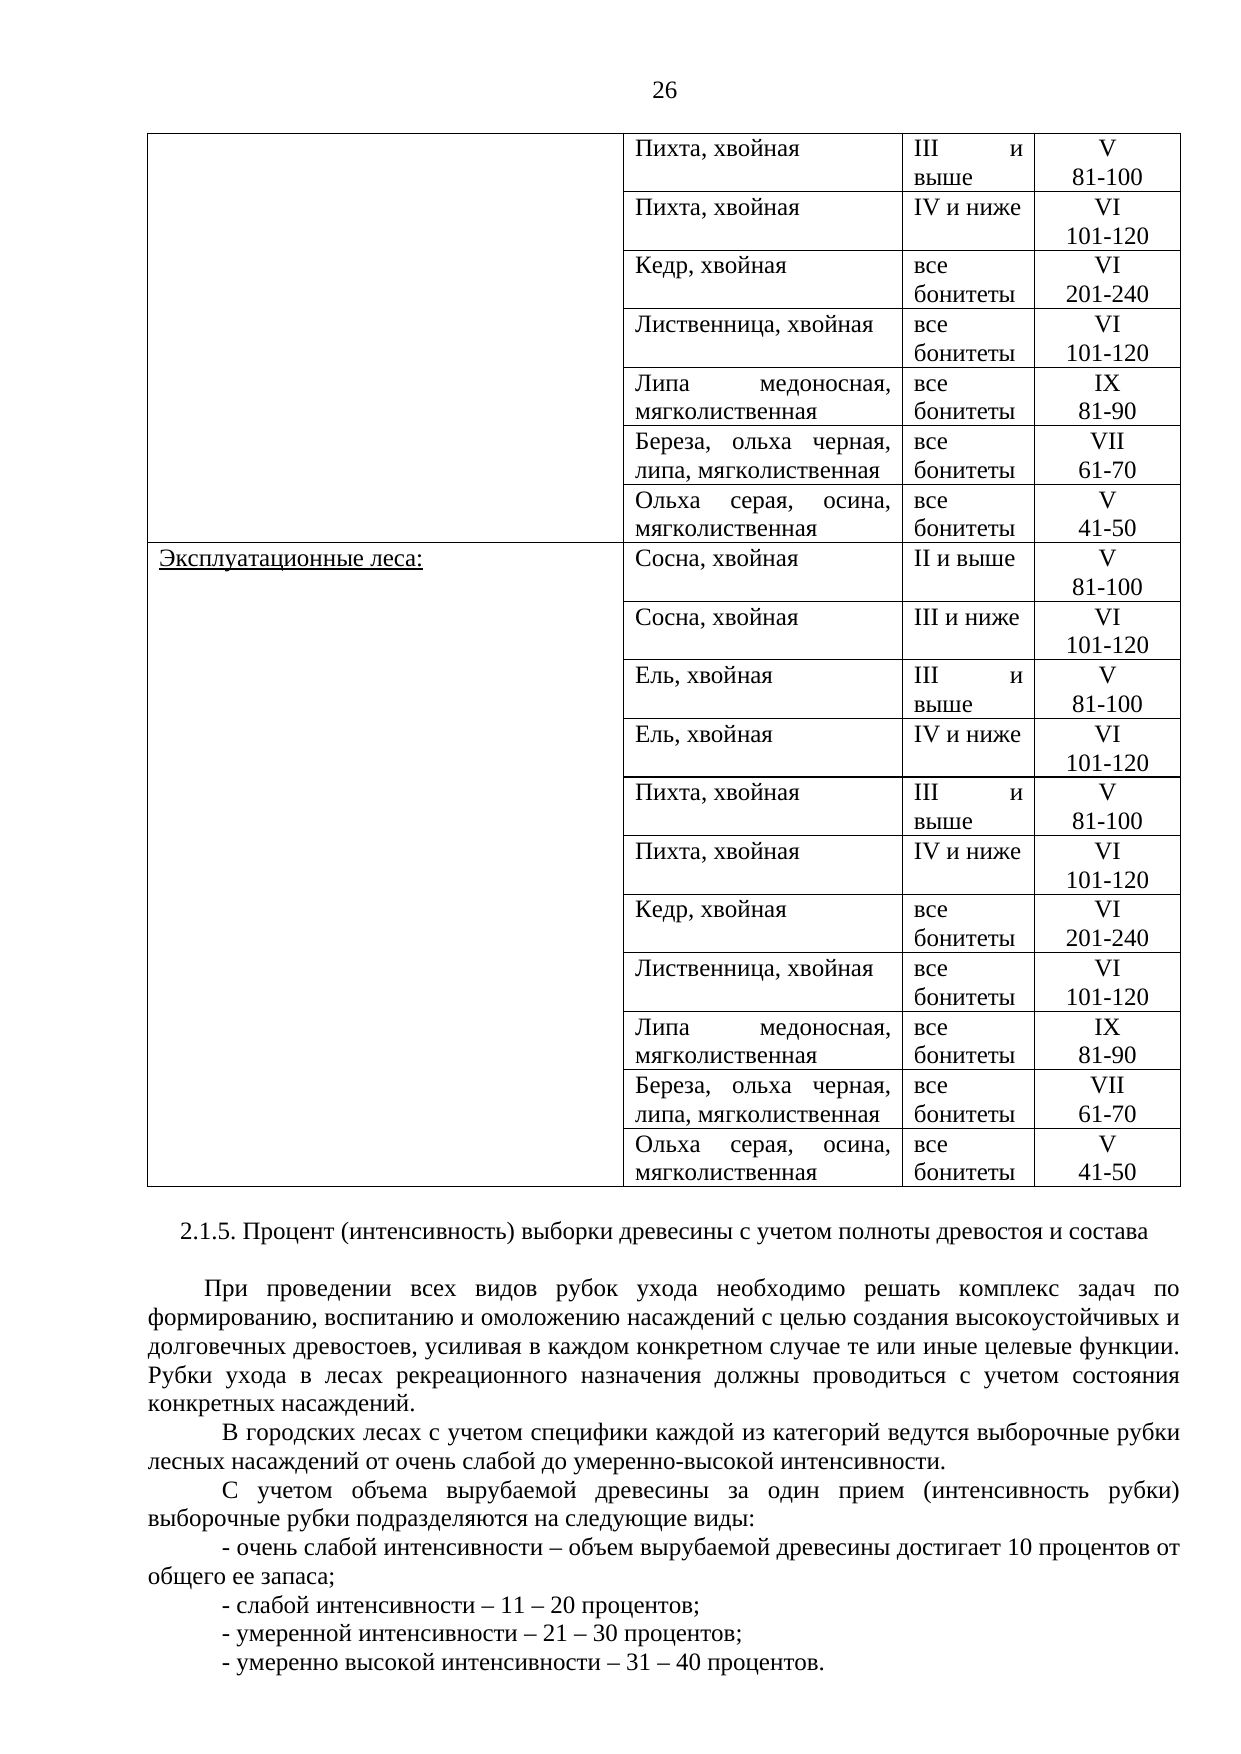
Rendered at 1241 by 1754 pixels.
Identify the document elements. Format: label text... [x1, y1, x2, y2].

table_cell все бонитеты [903, 426, 1034, 484]
table_cell Ольха серая, осина, мягколиственная [624, 1129, 902, 1186]
table_cell Лиственница, хвойная [624, 309, 902, 367]
table_cell VII 61-70 [1035, 426, 1180, 484]
table_cell все бонитеты [903, 309, 1034, 367]
table_cell IV и ниже [903, 719, 1034, 776]
table_cell VI 201-240 [1035, 251, 1180, 308]
table_cell все бонитеты [903, 895, 1034, 952]
table_cell VI 101-120 [1035, 309, 1180, 367]
table_cell Кедр, хвойная [624, 895, 902, 952]
table_cell Липа медоносная, мягколиственная [624, 368, 902, 425]
table_cell все бонитеты [903, 485, 1034, 542]
table_cell Сосна, хвойная [624, 543, 902, 601]
table_cell VI 101-120 [1035, 192, 1180, 249]
text 2.1.5. Процент (интенсивность) выборки древесины с учетом полноты древостоя и состава [148, 1216, 1181, 1245]
table_cell все бонитеты [903, 251, 1034, 308]
table_cell [148, 134, 623, 542]
text - очень слабой интенсивности – объем вырубаемой древесины достигает 10 процентов от общего ее запаса; [148, 1532, 1181, 1590]
table_cell IX 81-90 [1035, 1012, 1180, 1069]
table_cell Лиственница, хвойная [624, 953, 902, 1011]
table_cell все бонитеты [903, 1129, 1034, 1186]
table_cell III и выше [903, 660, 1034, 718]
table_cell III и выше [903, 134, 1034, 191]
table_cell Пихта, хвойная [624, 836, 902, 893]
table_cell V 41-50 [1035, 485, 1180, 542]
table_cell IV и ниже [903, 192, 1034, 249]
text С учетом объема вырубаемой древесины за один прием (интенсивность рубки) выборочные рубки подразделяются на следующие виды: [148, 1475, 1181, 1532]
text - слабой интенсивности – 11 – 20 процентов; [148, 1590, 1181, 1618]
table_cell Липа медоносная, мягколиственная [624, 1012, 902, 1069]
table_cell все бонитеты [903, 368, 1034, 425]
table_cell VI 101-120 [1035, 953, 1180, 1011]
table_cell IX 81-90 [1035, 368, 1180, 425]
table_cell Береза, ольха черная, липа, мягколиственная [624, 1070, 902, 1128]
text - умеренной интенсивности – 21 – 30 процентов; [148, 1618, 1181, 1647]
table_cell Ель, хвойная [624, 660, 902, 718]
table_cell III и выше [903, 778, 1034, 835]
table_cell все бонитеты [903, 1070, 1034, 1128]
table_cell III и ниже [903, 602, 1034, 659]
table_cell IV и ниже [903, 836, 1034, 893]
table_cell Ель, хвойная [624, 719, 902, 776]
table_cell Ольха серая, осина, мягколиственная [624, 485, 902, 542]
table_cell VI 201-240 [1035, 895, 1180, 952]
table_cell все бонитеты [903, 953, 1034, 1011]
table_cell все бонитеты [903, 1012, 1034, 1069]
table_cell VI 101-120 [1035, 719, 1180, 776]
table_cell Сосна, хвойная [624, 602, 902, 659]
text При проведении всех видов рубок ухода необходимо решать комплекс задач по формированию, воспитанию и омоложению насаждений с целью создания высокоустойчивых и долговечных древостоев, усиливая в каждом конкретном случае те или иные целевые функции. Рубки ухода в лесах рекреационного назначения должны проводиться с учетом состояния конкретных насаждений. [148, 1273, 1181, 1417]
table_cell Эксплуатационные леса: [148, 543, 623, 1186]
table_cell V 81-100 [1035, 543, 1180, 601]
table_cell Береза, ольха черная, липа, мягколиственная [624, 426, 902, 484]
table_cell V 81-100 [1035, 660, 1180, 718]
table_cell VI 101-120 [1035, 602, 1180, 659]
text - умеренно высокой интенсивности – 31 – 40 процентов. [148, 1647, 1181, 1676]
table_cell Пихта, хвойная [624, 192, 902, 249]
text В городских лесах с учетом специфики каждой из категорий ведутся выборочные рубки лесных насаждений от очень слабой до умеренно-высокой интенсивности. [148, 1417, 1181, 1475]
table_cell V 81-100 [1035, 778, 1180, 835]
table_cell Кедр, хвойная [624, 251, 902, 308]
table_cell Пихта, хвойная [624, 134, 902, 191]
table_cell II и выше [903, 543, 1034, 601]
table_cell V 81-100 [1035, 134, 1180, 191]
table_cell V 41-50 [1035, 1129, 1180, 1186]
table_cell Пихта, хвойная [624, 778, 902, 835]
table_cell VII 61-70 [1035, 1070, 1180, 1128]
table_cell VI 101-120 [1035, 836, 1180, 893]
